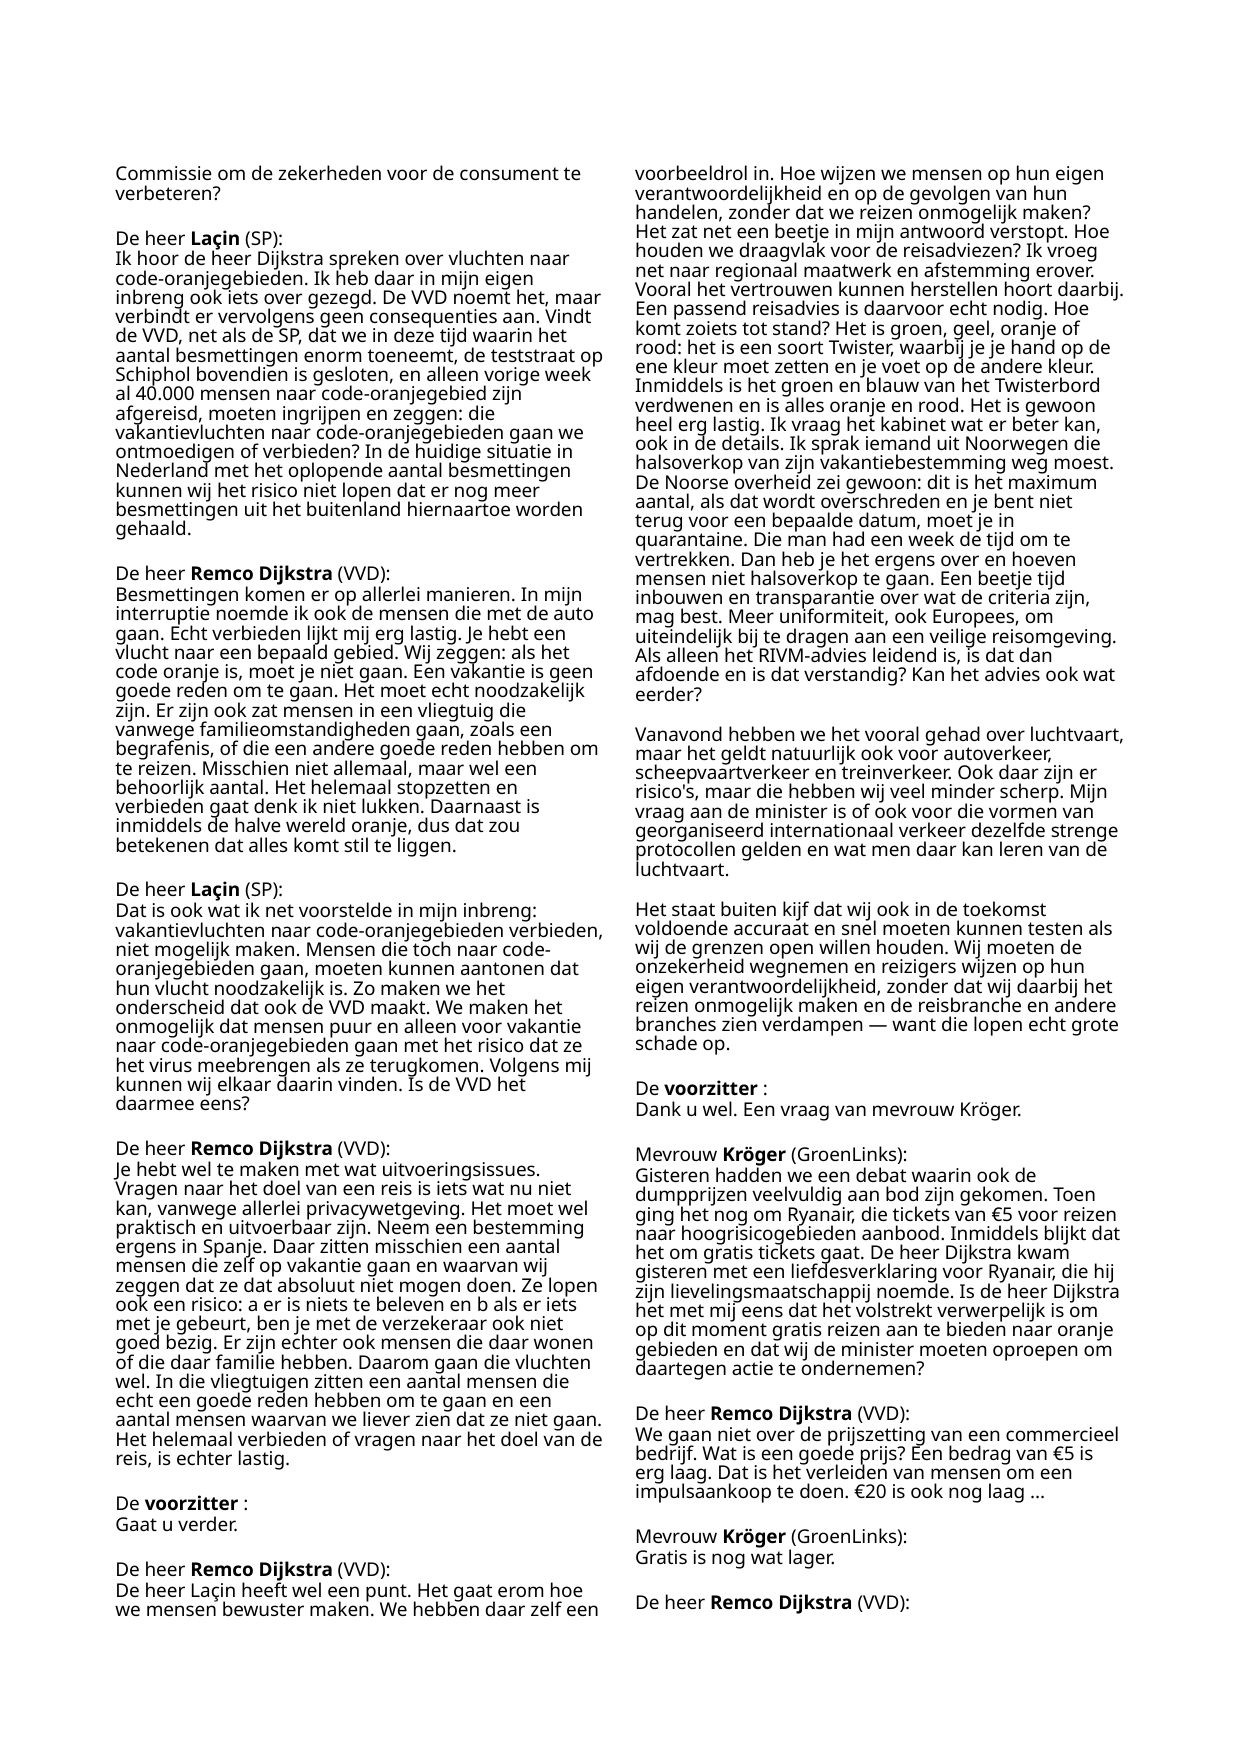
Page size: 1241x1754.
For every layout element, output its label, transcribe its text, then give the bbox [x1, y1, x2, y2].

text Gratis is nog wat lager. [635, 1549, 1125, 1568]
text Mevrouw Kröger (GroenLinks): [635, 1523, 1125, 1549]
text Commissie om de zekerheden voor de consument te verbeteren? [115, 165, 605, 204]
text voorbeeldrol in. Hoe wijzen we mensen op hun eigen verantwoordelijkheid en op de gevolgen van hun handelen, zonder dat we reizen onmogelijk maken? Het zat net een beetje in mijn antwoord verstopt. Hoe houden we draagvlak voor de reisadviezen? Ik vroeg net naar regionaal maatwerk en afstemming erover. Vooral het vertrouwen kunnen herstellen hoort daarbij. Een passend reisadvies is daarvoor echt nodig. Hoe komt zoiets tot stand? Het is groen, geel, oranje of rood: het is een soort Twister, waarbij je je hand op de ene kleur moet zetten en je voet op de andere kleur. Inmiddels is het groen en blauw van het Twisterbord verdwenen en is alles oranje en rood. Het is gewoon heel erg lastig. Ik vraag het kabinet wat er beter kan, ook in de details. Ik sprak iemand uit Noorwegen die halsoverkop van zijn vakantiebestemming weg moest. De Noorse overheid zei gewoon: dit is het maximum aantal, als dat wordt overschreden en je bent niet terug voor een bepaalde datum, moet je in quarantaine. Die man had een week de tijd om te vertrekken. Dan heb je het ergens over en hoeven mensen niet halsoverkop te gaan. Een beetje tijd inbouwen en transparantie over wat de criteria zijn, mag best. Meer uniformiteit, ook Europees, om uiteindelijk bij te dragen aan een veilige reisomgeving. Als alleen het RIVM-advies leidend is, is dat dan afdoende en is dat verstandig? Kan het advies ook wat eerder? [635, 165, 1125, 705]
text Mevrouw Kröger (GroenLinks): [635, 1141, 1125, 1167]
text De heer Remco Dijkstra (VVD): [635, 1400, 1125, 1426]
text We gaan niet over de prijszetting van een commercieel bedrijf. Wat is een goede prijs? Een bedrag van €5 is erg laag. Dat is het verleiden van mensen om een impulsaankoop te doen. €20 is ook nog laag ... [635, 1426, 1125, 1503]
text De heer Remco Dijkstra (VVD): [115, 560, 605, 586]
text De heer Remco Dijkstra (VVD): [115, 1556, 605, 1582]
text Besmettingen komen er op allerlei manieren. In mijn interruptie noemde ik ook de mensen die met de auto gaan. Echt verbieden lijkt mij erg lastig. Je hebt een vlucht naar een bepaald gebied. Wij zeggen: als het code oranje is, moet je niet gaan. Een vakantie is geen goede reden om te gaan. Het moet echt noodzakelijk zijn. Er zijn ook zat mensen in een vliegtuig die vanwege familieomstandigheden gaan, zoals een begrafenis, of die een andere goede reden hebben om te reizen. Misschien niet allemaal, maar wel een behoorlijk aantal. Het helemaal stopzetten en verbieden gaat denk ik niet lukken. Daarnaast is inmiddels de halve wereld oranje, dus dat zou betekenen dat alles komt stil te liggen. [115, 586, 605, 856]
text Dat is ook wat ik net voorstelde in mijn inbreng: vakantievluchten naar code-oranjegebieden verbieden, niet mogelijk maken. Mensen die toch naar code-oranjegebieden gaan, moeten kunnen aantonen dat hun vlucht noodzakelijk is. Zo maken we het onderscheid dat ook de VVD maakt. We maken het onmogelijk dat mensen puur en alleen voor vakantie naar code-oranjegebieden gaan met het risico dat ze het virus meebrengen als ze terugkomen. Volgens mij kunnen wij elkaar daarin vinden. Is de VVD het daarmee eens? [115, 902, 605, 1114]
text De heer Laçin (SP): [115, 225, 605, 250]
text De heer Laçin (SP): [115, 877, 605, 902]
text Vanavond hebben we het vooral gehad over luchtvaart, maar het geldt natuurlijk ook voor autoverkeer, scheepvaartverkeer en treinverkeer. Ook daar zijn er risico's, maar die hebben wij veel minder scherp. Mijn vraag aan de minister is of ook voor die vormen van georganiseerd internationaal verkeer dezelfde strenge protocollen gelden en wat men daar kan leren van de luchtvaart. [635, 726, 1125, 880]
text Het staat buiten kijf dat wij ook in de toekomst voldoende accuraat en snel moeten kunnen testen als wij de grenzen open willen houden. Wij moeten de onzekerheid wegnemen en reizigers wijzen op hun eigen verantwoordelijkheid, zonder dat wij daarbij het reizen onmogelijk maken en de reisbranche en andere branches zien verdampen — want die lopen echt grote schade op. [635, 901, 1125, 1055]
text De heer Laçin heeft wel een punt. Het gaat erom hoe we mensen bewuster maken. We hebben daar zelf een [115, 1582, 605, 1620]
text Gaat u verder. [115, 1516, 605, 1535]
text De heer Remco Dijkstra (VVD): [635, 1589, 1125, 1615]
text Ik hoor de heer Dijkstra spreken over vluchten naar code-oranjegebieden. Ik heb daar in mijn eigen inbreng ook iets over gezegd. De VVD noemt het, maar verbindt er vervolgens geen consequenties aan. Vindt de VVD, net als de SP, dat we in deze tijd waarin het aantal besmettingen enorm toeneemt, de teststraat op Schiphol bovendien is gesloten, en alleen vorige week al 40.000 mensen naar code-oranjegebied zijn afgereisd, moeten ingrijpen en zeggen: die vakantievluchten naar code-oranjegebieden gaan we ontmoedigen of verbieden? In de huidige situatie in Nederland met het oplopende aantal besmettingen kunnen wij het risico niet lopen dat er nog meer besmettingen uit het buitenland hiernaartoe worden gehaald. [115, 250, 605, 539]
text De voorzitter : [635, 1076, 1125, 1101]
text Gisteren hadden we een debat waarin ook de dumpprijzen veelvuldig aan bod zijn gekomen. Toen ging het nog om Ryanair, die tickets van €5 voor reizen naar hoogrisicogebieden aanbood. Inmiddels blijkt dat het om gratis tickets gaat. De heer Dijkstra kwam gisteren met een liefdesverklaring voor Ryanair, die hij zijn lievelingsmaatschappij noemde. Is de heer Dijkstra het met mij eens dat het volstrekt verwerpelijk is om op dit moment gratis reizen aan te bieden naar oranje gebieden en dat wij de minister moeten oproepen om daartegen actie te ondernemen? [635, 1167, 1125, 1379]
text Je hebt wel te maken met wat uitvoeringsissues. Vragen naar het doel van een reis is iets wat nu niet kan, vanwege allerlei privacywetgeving. Het moet wel praktisch en uitvoerbaar zijn. Neem een bestemming ergens in Spanje. Daar zitten misschien een aantal mensen die zelf op vakantie gaan en waarvan wij zeggen dat ze dat absoluut niet mogen doen. Ze lopen ook een risico: a er is niets te beleven en b als er iets met je gebeurt, ben je met de verzekeraar ook niet goed bezig. Er zijn echter ook mensen die daar wonen of die daar familie hebben. Daarom gaan die vluchten wel. In die vliegtuigen zitten een aantal mensen die echt een goede reden hebben om te gaan en een aantal mensen waarvan we liever zien dat ze niet gaan. Het helemaal verbieden of vragen naar het doel van de reis, is echter lastig. [115, 1161, 605, 1469]
text De voorzitter : [115, 1490, 605, 1516]
text Dank u wel. Een vraag van mevrouw Kröger. [635, 1101, 1125, 1121]
text De heer Remco Dijkstra (VVD): [115, 1135, 605, 1161]
